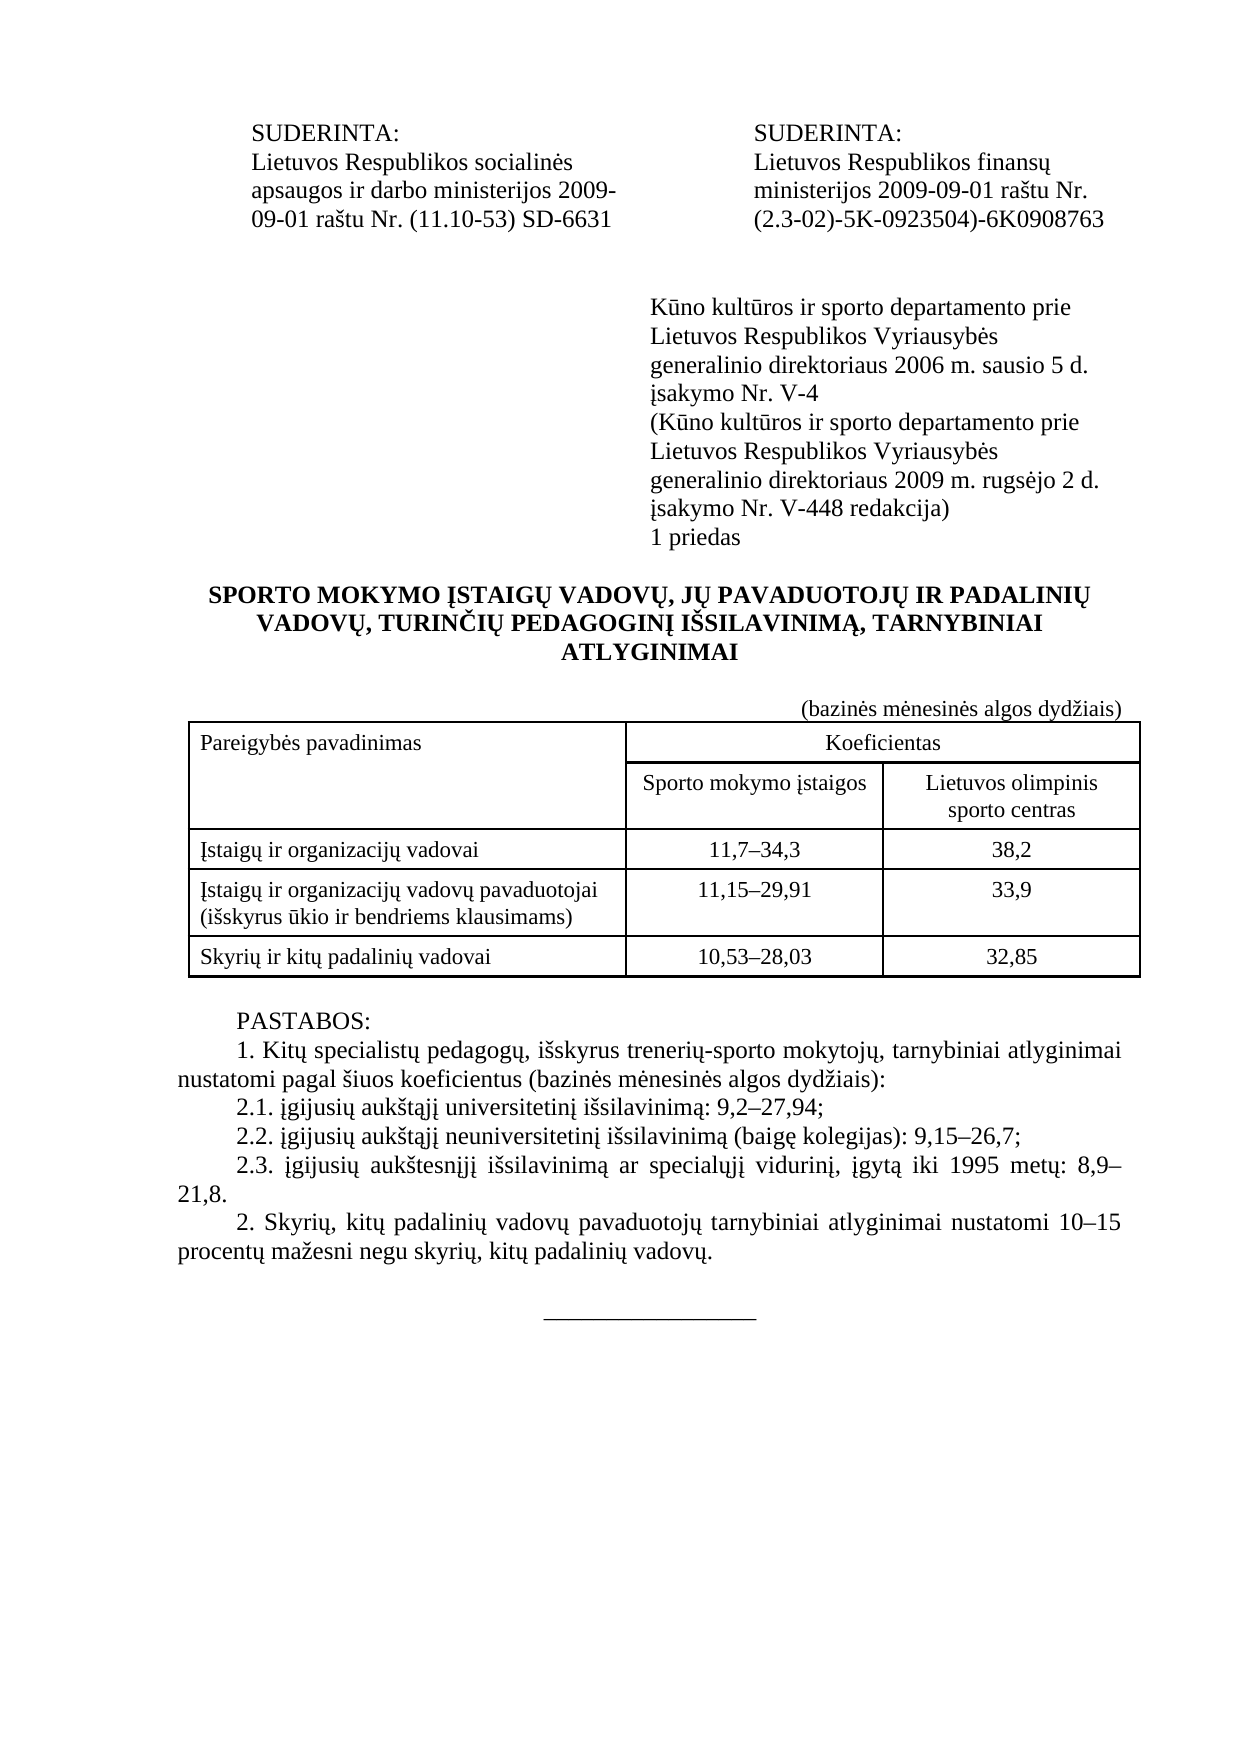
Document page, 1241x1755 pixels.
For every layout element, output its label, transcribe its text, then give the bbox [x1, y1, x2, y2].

text 2.2. įgijusių aukštąjį neuniversitetinį išsilavinimą (baigę kolegijas): 9,15–26,7; [177, 1121, 1122, 1150]
text generalinio direktoriaus 2009 m. rugsėjo 2 d. [650, 465, 1122, 493]
text Lietuvos Respublikos Vyriausybės [650, 321, 1122, 350]
table_cell 11,7–34,3 [627, 830, 882, 868]
text generalinio direktoriaus 2006 m. sausio 5 d. [650, 350, 1122, 378]
table_cell 32,85 [884, 937, 1139, 975]
text SPORTO MOKYMO ĮSTAIGŲ VADOVŲ, JŲ PAVADUOTOJŲ IR PADALINIŲ VADOVŲ, TURINČIŲ PEDAGOGINĮ IŠSILAVINIMĄ, TARNYBINIAI ATLYGINIMAI [177, 580, 1122, 666]
text Kūno kultūros ir sporto departamento prie [650, 292, 1122, 321]
table_cell 11,15–29,91 [627, 870, 882, 935]
table_cell Įstaigų ir organizacijų vadovai [190, 830, 625, 868]
text įsakymo Nr. V-4 [650, 378, 1122, 407]
text (bazinės mėnesinės algos dydžiais) [177, 695, 1122, 721]
text PASTABOS: [177, 1006, 1122, 1035]
text 1. Kitų specialistų pedagogų, išskyrus trenerių-sporto mokytojų, tarnybiniai atlyginimai nustatomi pagal šiuos koeficientus (bazinės mėnesinės algos dydžiais): [177, 1035, 1122, 1092]
table_header Pareigybės pavadinimas [190, 723, 625, 828]
text (Kūno kultūros ir sporto departamento prie [650, 407, 1122, 436]
table_cell Skyrių ir kitų padalinių vadovai [190, 937, 625, 975]
table_cell 33,9 [884, 870, 1139, 935]
text 2. Skyrių, kitų padalinių vadovų pavaduotojų tarnybiniai atlyginimai nustatomi 10–15 procentų mažesni negu skyrių, kitų padalinių vadovų. [177, 1207, 1122, 1265]
text 2.1. įgijusių aukštąjį universitetinį išsilavinimą: 9,2–27,94; [177, 1092, 1122, 1121]
table_cell 38,2 [884, 830, 1139, 868]
table_header Koeficientas [627, 723, 1139, 761]
text Lietuvos Respublikos Vyriausybės [650, 436, 1122, 465]
table_header SUDERINTA: Lietuvos Respublikos finansų ministerijos 2009-09-01 raštu Nr. (2.3-02)-5K-0923504)-6K0908763 [701, 118, 1144, 263]
text _________________ [177, 1294, 1122, 1322]
text įsakymo Nr. V-448 redakcija) [650, 493, 1122, 522]
table_header SUDERINTA: Lietuvos Respublikos socialinės apsaugos ir darbo ministerijos 2009-09-01 raštu Nr. (11.10-53) SD-6631 [177, 118, 701, 263]
text 2.3. įgijusių aukštesnįjį išsilavinimą ar specialųjį vidurinį, įgytą iki 1995 metų: 8,9–21,8. [177, 1150, 1122, 1207]
table_cell Sporto mokymo įstaigos [627, 764, 882, 828]
text 1 priedas [650, 522, 1122, 551]
table_cell Įstaigų ir organizacijų vadovų pavaduotojai (išskyrus ūkio ir bendriems klausimams) [190, 870, 625, 935]
table_cell Lietuvos olimpinis sporto centras [884, 764, 1139, 828]
table_cell 10,53–28,03 [627, 937, 882, 975]
